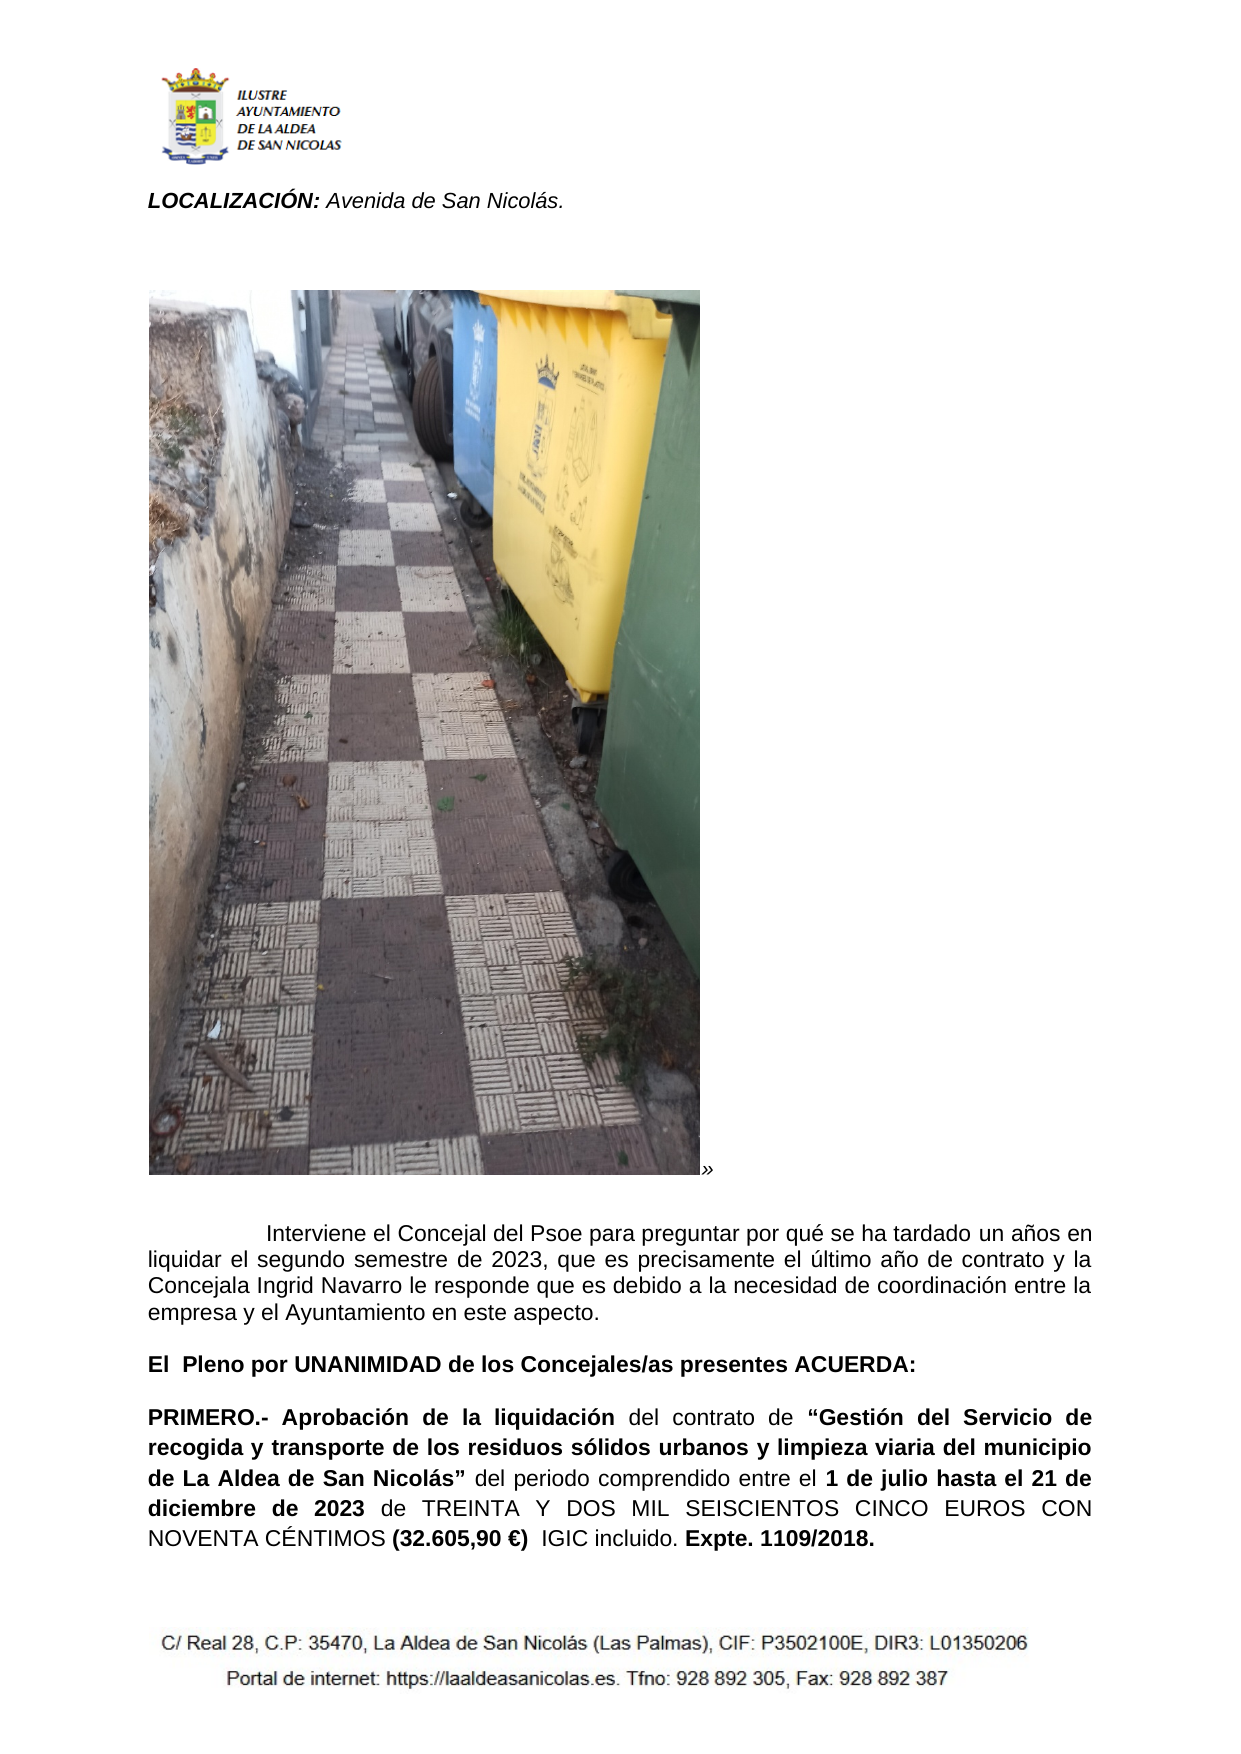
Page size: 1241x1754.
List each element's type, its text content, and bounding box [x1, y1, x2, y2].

text PRIMERO.- Aprobación de la liquidación del contrato de “Gestión del Servicio de recogida y transporte de los residuos sólidos urbanos y limpieza viaria del municipio de La Aldea de San Nicolás” del periodo comprendido entre el 1 de julio hasta el 21 de diciembre de 2023 de TREINTA Y DOS MIL SEISCIENTOS CINCO EUROS CON NOVENTA CÉNTIMOS (32.605,90 €) IGIC incluido. Expte. 1109/2018. [148, 1404, 1093, 1551]
text » [148, 289, 1093, 1181]
picture [148, 290, 701, 1175]
text El Pleno por UNANIMIDAD de los Concejales/as presentes ACUERDA: [148, 1351, 1093, 1378]
picture [148, 60, 357, 172]
text LOCALIZACIÓN: Avenida de San Nicolás. [148, 188, 1093, 214]
text Interviene el Concejal del Psoe para preguntar por qué se ha tardado un años en liquidar el segundo semestre de 2023, que es precisamente el último año de contrato y la Concejala Ingrid Navarro le responde que es debido a la necesidad de coordinación entre la empresa y el Ayuntamiento en este aspecto. [148, 1219, 1093, 1325]
picture [149, 1627, 1034, 1694]
